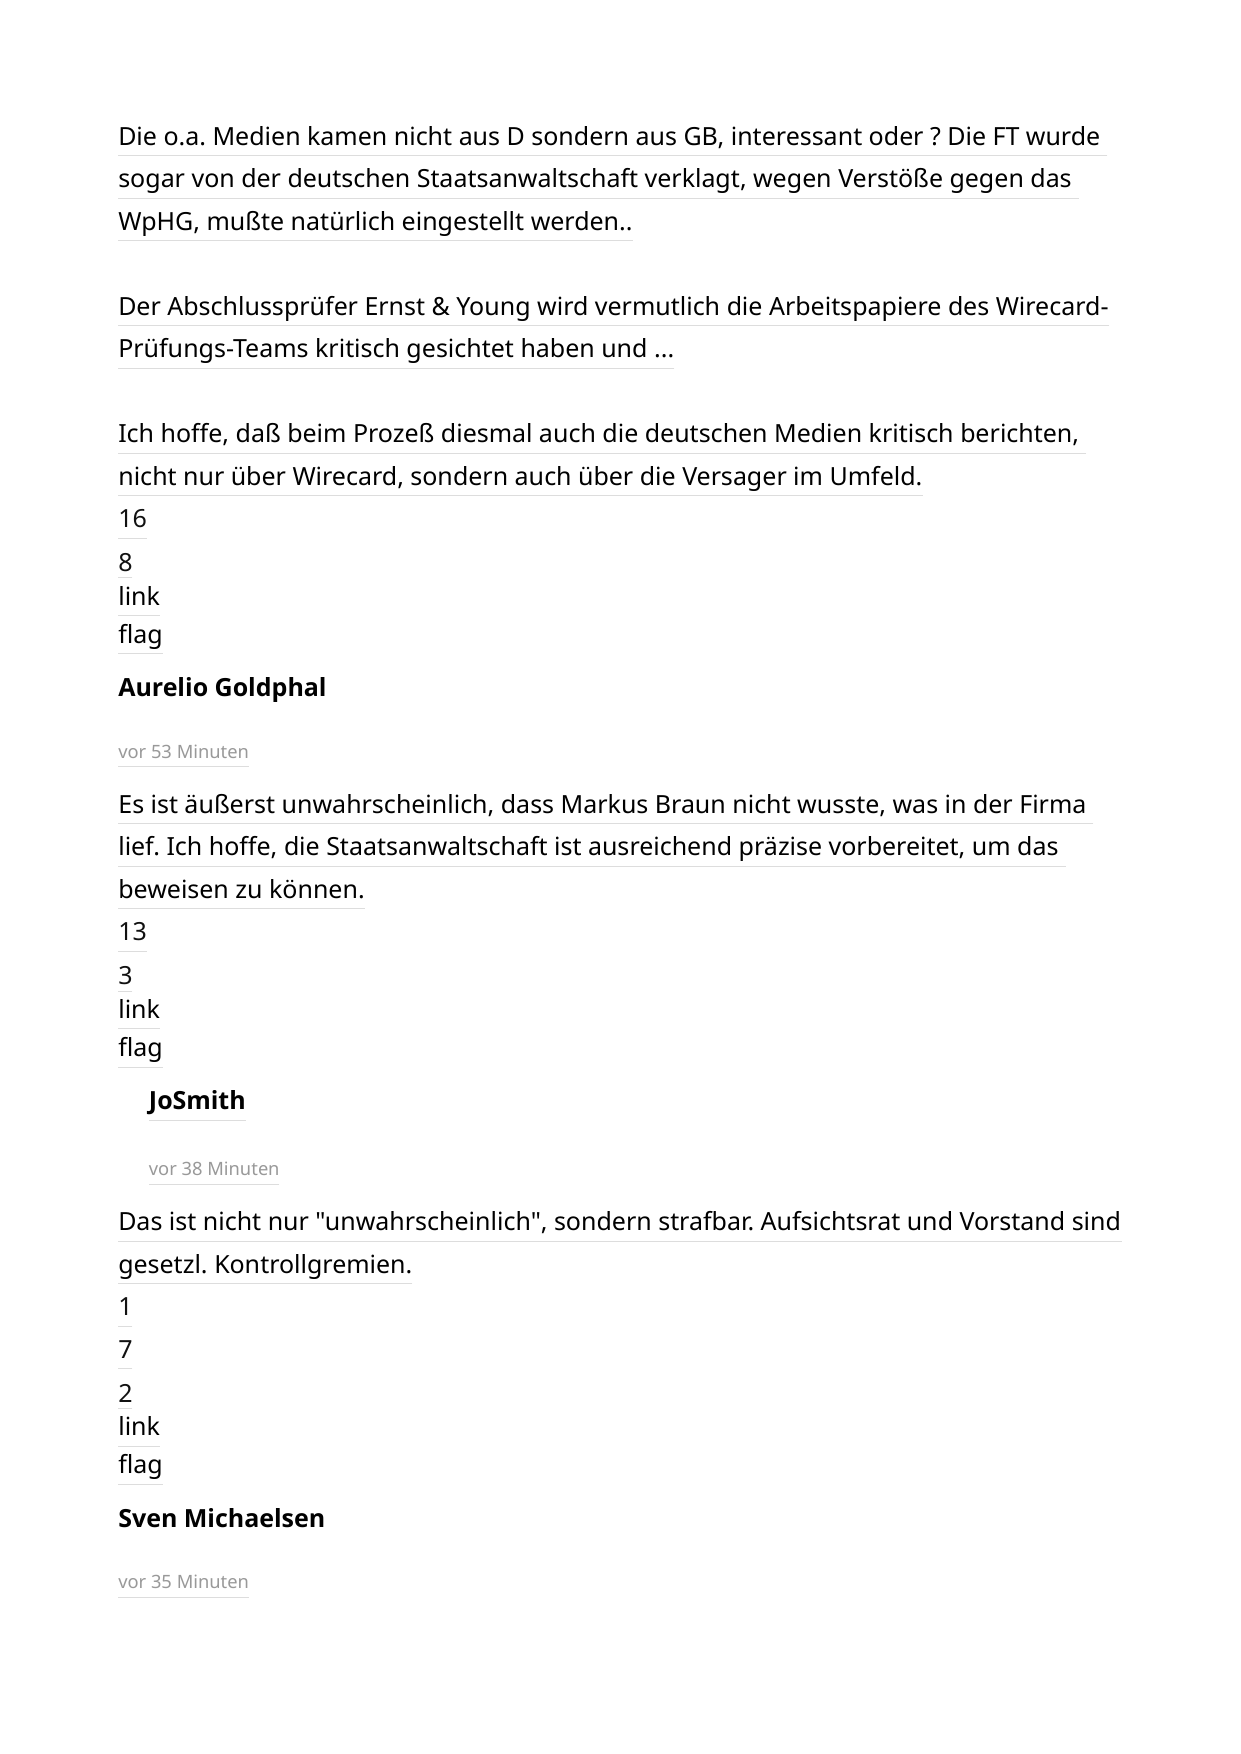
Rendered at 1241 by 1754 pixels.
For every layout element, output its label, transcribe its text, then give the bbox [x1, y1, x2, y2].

text 7 [118, 1331, 1122, 1369]
text 1 [118, 1289, 1122, 1327]
text flag [118, 1447, 1122, 1485]
text link [118, 992, 1122, 1029]
text JoSmith [149, 1083, 1122, 1121]
text Es ist äußerst unwahrscheinlich, dass Markus Braun nicht wusste, was in der Firma lief. Ich hoffe, die Staatsanwaltschaft ist ausreichend präzise vorbereitet, um das beweisen zu können. [118, 786, 1122, 909]
text 2 [118, 1374, 1122, 1409]
text 13 [118, 914, 1122, 952]
text Aurelio Goldphal [118, 670, 1122, 704]
text Das ist nicht nur "unwahrscheinlich", sondern strafbar. Aufsichtsrat und Vorstand sind [118, 1204, 1122, 1241]
text flag [118, 1029, 1122, 1068]
text Sven Michaelsen [118, 1500, 1122, 1534]
text link [118, 578, 1122, 616]
text 3 [118, 956, 1122, 992]
text vor 35 Minuten [118, 1569, 1117, 1598]
text 8 [118, 543, 1122, 578]
text flag [118, 616, 1122, 654]
text gesetzl. Kontrollgremien. [118, 1242, 1122, 1284]
text vor 38 Minuten [149, 1156, 1117, 1185]
text 16 [118, 501, 1122, 539]
text link [118, 1409, 1122, 1447]
text Die o.a. Medien kamen nicht aus D sondern aus GB, interessant oder ? Die FT wurde sogar von der deutschen Staatsanwaltschaft verklagt, wegen Verstöße gegen das WpHG, mußte natürlich eingestellt werden.. Der Abschlussprüfer Ernst & Young wird vermutlich die Arbeitspapiere des Wirecard-Prüfungs-Teams kritisch gesichtet haben und ... Ich hoffe, daß beim Prozeß diesmal auch die deutschen Medien kritisch berichten, nicht nur über Wirecard, sondern auch über die Versager im Umfeld. [118, 118, 1122, 496]
text vor 53 Minuten [118, 738, 1117, 767]
